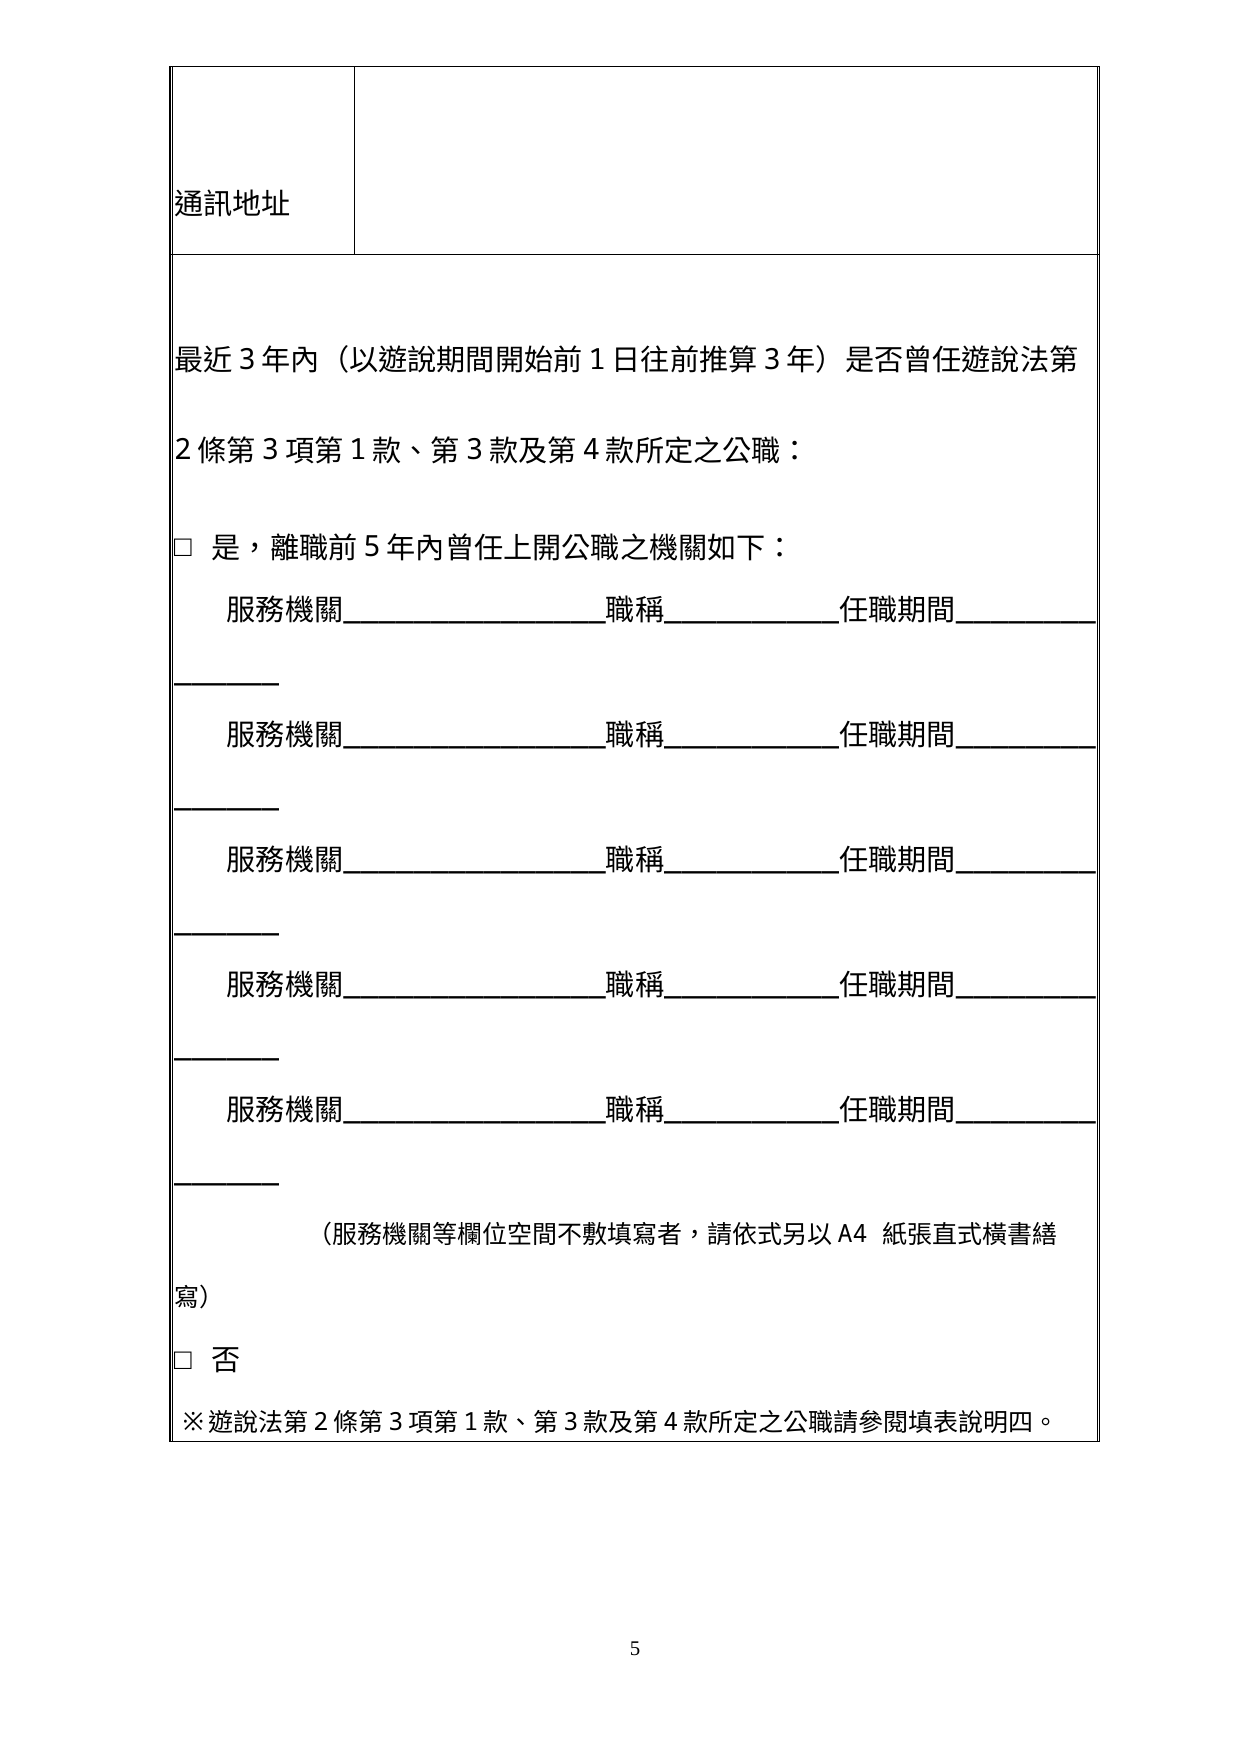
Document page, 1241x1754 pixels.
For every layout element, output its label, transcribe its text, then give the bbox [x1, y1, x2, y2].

table_cell 通訊地址 [173, 67, 354, 254]
table_cell 最近3年內（以遊說期間開始前1日往前推算3年）是否曾任遊說法第 2條第3項第1款、第3款及第4款所定之公職： 是，離職前5年內曾任上開公職之機關如下： 服務機關_______________職稱__________任職期間______________ 服務機關_______________職稱__________任職期間______________ 服務機關_______________職稱__________任職期間______________ 服務機關_______________職稱__________任職期間______________ 服務機關_______________職稱__________任職期間______________ （服務機關等欄位空間不敷填寫者，請依式另以A4 紙張直式橫書繕寫） 否 ※遊說法第2條第3項第1款、第3款及第4款所定之公職請參閱填表說明四。 [173, 255, 1097, 1441]
table_cell [355, 67, 1097, 254]
